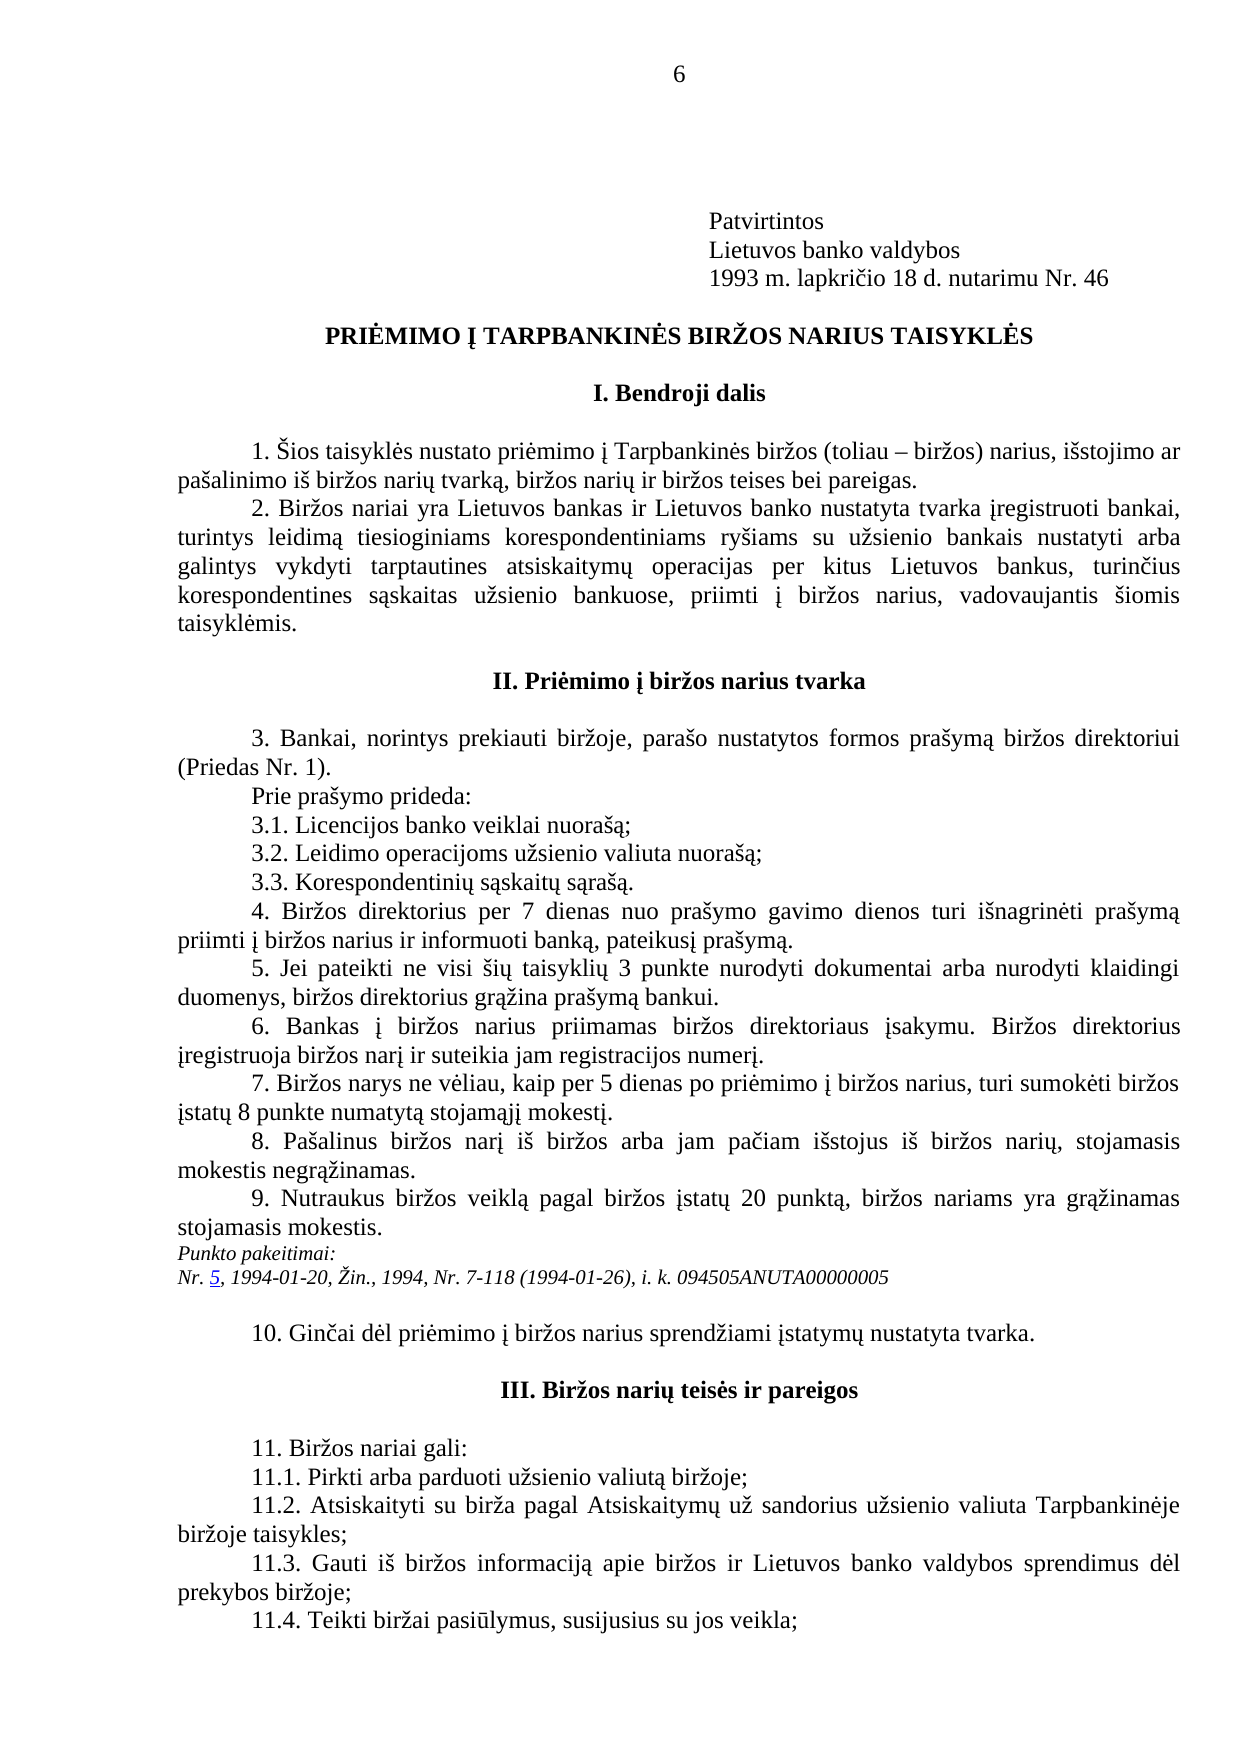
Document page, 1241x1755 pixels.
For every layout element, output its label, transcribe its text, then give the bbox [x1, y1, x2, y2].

text 11. Biržos nariai gali: [177, 1433, 1181, 1462]
text Lietuvos banko valdybos [177, 235, 1181, 263]
text II. Priėmimo į biržos narius tvarka [177, 666, 1181, 695]
text Prie prašymo prideda: [177, 781, 1181, 810]
text 3.3. Korespondentinių sąskaitų sąrašą. [177, 867, 1181, 896]
text 5. Jei pateikti ne visi šių taisyklių 3 punkte nurodyti dokumentai arba nurodyti klaidingi duomenys, biržos direktorius grąžina prašymą bankui. [177, 953, 1181, 1011]
text 1993 m. lapkričio 18 d. nutarimu Nr. 46 [177, 263, 1181, 292]
text 9. Nutraukus biržos veiklą pagal biržos įstatų 20 punktą, biržos nariams yra grąžinamas stojamasis mokestis. [177, 1183, 1181, 1241]
text PRIĖMIMO Į TARPBANKINĖS BIRŽOS NARIUS TAISYKLĖS [177, 321, 1181, 350]
text 2. Biržos nariai yra Lietuvos bankas ir Lietuvos banko nustatyta tvarka įregistruoti bankai, turintys leidimą tiesioginiams korespondentiniams ryšiams su užsienio bankais nustatyti arba galintys vykdyti tarptautines atsiskaitymų operacijas per kitus Lietuvos bankus, turinčius korespondentines sąskaitas užsienio bankuose, priimti į biržos narius, vadovaujantis šiomis taisyklėmis. [177, 493, 1181, 637]
text 3.2. Leidimo operacijoms užsienio valiuta nuorašą; [177, 838, 1181, 867]
text 7. Biržos narys ne vėliau, kaip per 5 dienas po priėmimo į biržos narius, turi sumokėti biržos įstatų 8 punkte numatytą stojamąjį mokestį. [177, 1068, 1181, 1126]
text 8. Pašalinus biržos narį iš biržos arba jam pačiam išstojus iš biržos narių, stojamasis mokestis negrąžinamas. [177, 1126, 1181, 1183]
text 11.1. Pirkti arba parduoti užsienio valiutą biržoje; [177, 1462, 1181, 1490]
text Nr. 5, 1994-01-20, Žin., 1994, Nr. 7-118 (1994-01-26), i. k. 094505ANUTA00000005 [177, 1265, 1181, 1289]
text 6. Bankas į biržos narius priimamas biržos direktoriaus įsakymu. Biržos direktorius įregistruoja biržos narį ir suteikia jam registracijos numerį. [177, 1011, 1181, 1068]
text Patvirtintos [177, 206, 1181, 235]
text 3.1. Licencijos banko veiklai nuorašą; [177, 810, 1181, 838]
text I. Bendroji dalis [177, 378, 1181, 407]
text 10. Ginčai dėl priėmimo į biržos narius sprendžiami įstatymų nustatyta tvarka. [177, 1318, 1181, 1347]
text 11.2. Atsiskaityti su birža pagal Atsiskaitymų už sandorius užsienio valiuta Tarpbankinėje biržoje taisykles; [177, 1490, 1181, 1548]
text 11.4. Teikti biržai pasiūlymus, susijusius su jos veikla; [177, 1605, 1181, 1634]
text Punkto pakeitimai: [177, 1241, 1181, 1265]
text 4. Biržos direktorius per 7 dienas nuo prašymo gavimo dienos turi išnagrinėti prašymą priimti į biržos narius ir informuoti banką, pateikusį prašymą. [177, 896, 1181, 953]
text 11.3. Gauti iš biržos informaciją apie biržos ir Lietuvos banko valdybos sprendimus dėl prekybos biržoje; [177, 1548, 1181, 1605]
text III. Biržos narių teisės ir pareigos [177, 1375, 1181, 1404]
text 3. Bankai, norintys prekiauti biržoje, parašo nustatytos formos prašymą biržos direktoriui (Priedas Nr. 1). [177, 723, 1181, 781]
text 1. Šios taisyklės nustato priėmimo į Tarpbankinės biržos (toliau – biržos) narius, išstojimo ar pašalinimo iš biržos narių tvarką, biržos narių ir biržos teises bei pareigas. [177, 436, 1181, 493]
